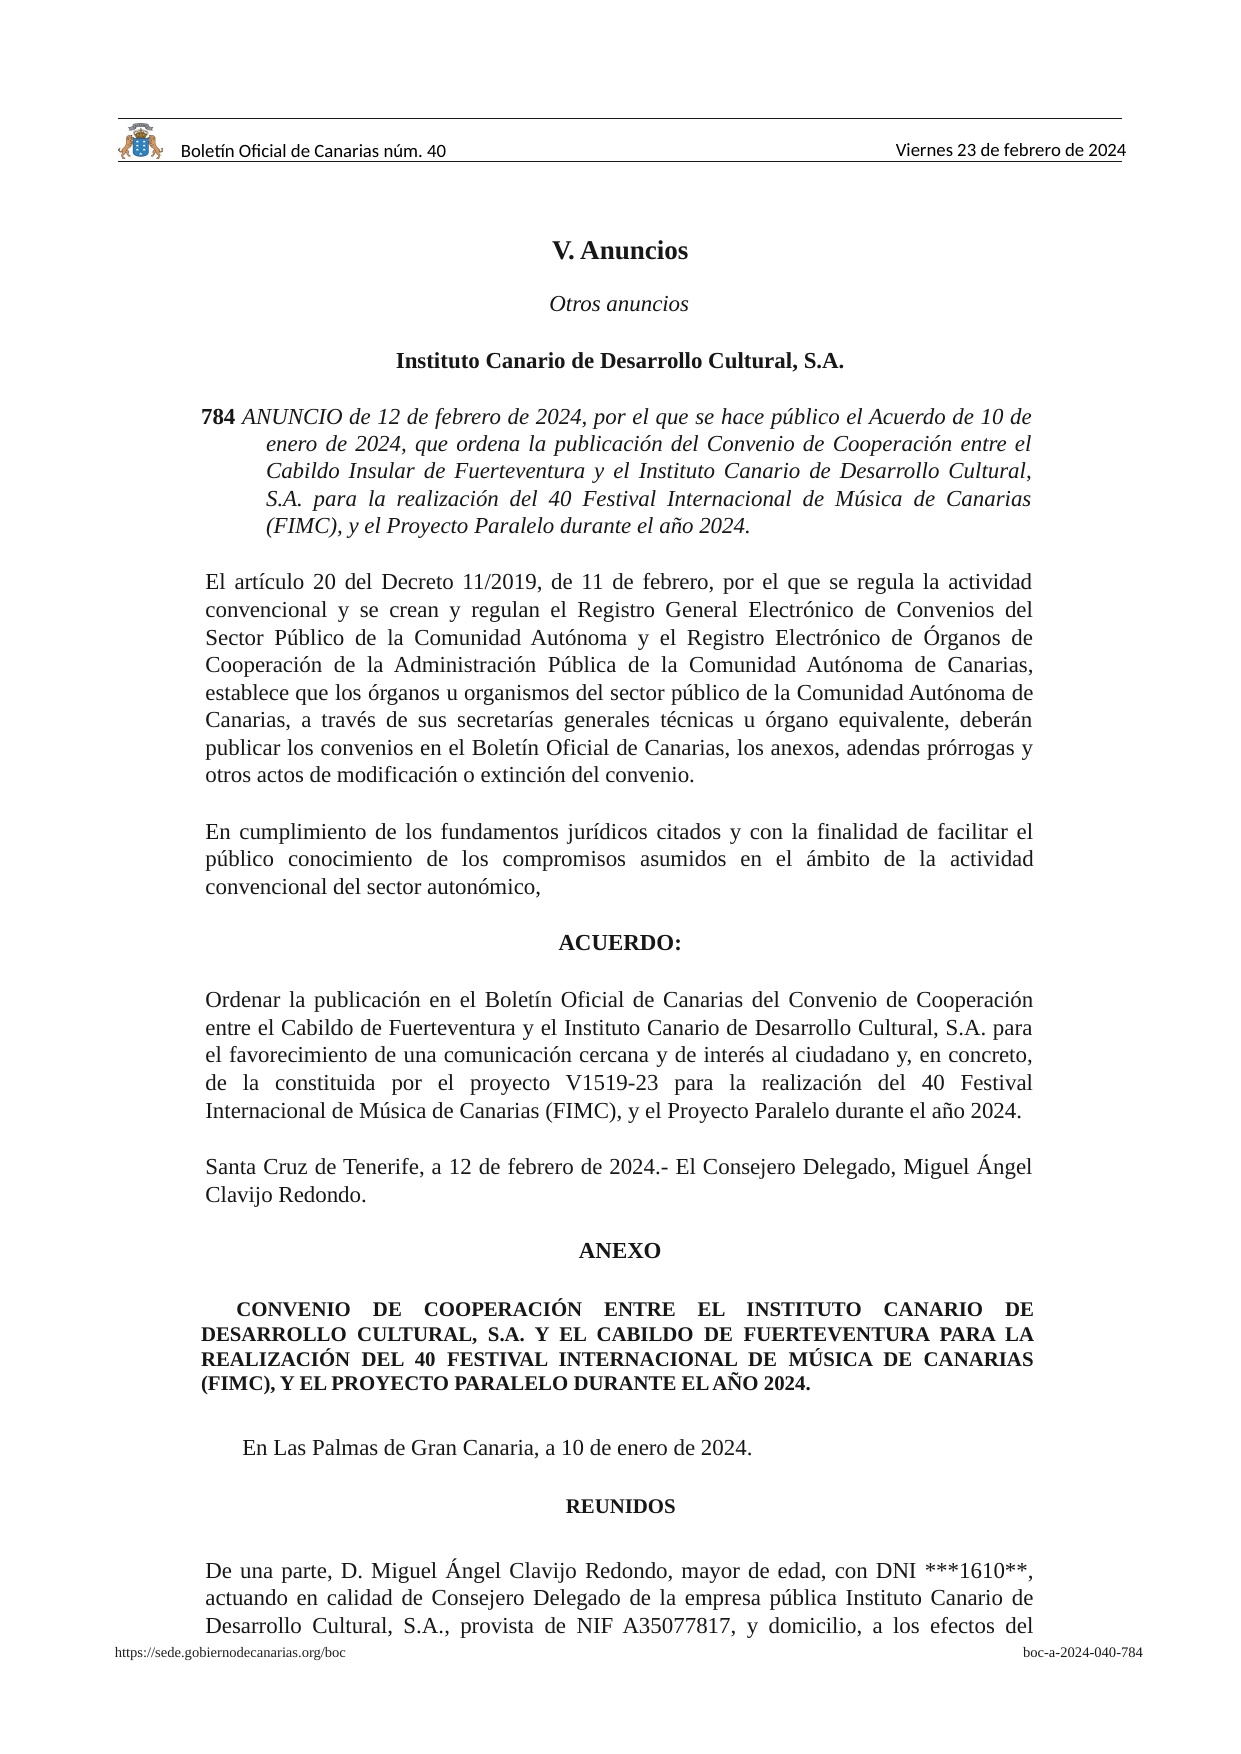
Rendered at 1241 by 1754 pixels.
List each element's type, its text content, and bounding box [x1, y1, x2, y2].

text V. Anuncios [206, 234, 1034, 265]
text ANEXO [206, 1237, 1034, 1263]
text Instituto Canario de Desarrollo Cultural, S.A. [206, 347, 1034, 373]
text CONVENIO DE COOPERACIÓN ENTRE EL INSTITUTO CANARIO DE DESARROLLO CULTURAL, S.A. Y EL CABILDO DE FUERTEVENTURA PARA LA REALIZACIÓN DEL 40 FESTIVAL INTERNACIONAL DE MÚSICA DE CANARIAS (FIMC), Y EL PROYECTO PARALELO DURANTE EL AÑO 2024. [201, 1297, 1034, 1395]
subtitle REUNIDOS [207, 1494, 1034, 1518]
text Otros anuncios [206, 290, 1034, 317]
text En cumplimiento de los fundamentos jurídicos citados y con la finalidad de facilitar el público conocimiento de los compromisos asumidos en el ámbito de la actividad convencional del sector autonómico, [205, 818, 1034, 899]
text ACUERDO: [206, 929, 1034, 956]
text 784 ANUNCIO de 12 de febrero de 2024, por el que se hace público el Acuerdo de 10 de enero de 2024, que ordena la publicación del Convenio de Cooperación entre el Cabildo Insular de Fuerteventura y el Instituto Canario de Desarrollo Cultural, S.A. para la realización del 40 Festival Internacional de Música de Canarias (FIMC), y el Proyecto Paralelo durante el año 2024. [201, 403, 1034, 538]
text El artículo 20 del Decreto 11/2019, de 11 de febrero, por el que se regula la actividad convencional y se crean y regulan el Registro General Electrónico de Convenios del Sector Público de la Comunidad Autónoma y el Registro Electrónico de Órganos de Cooperación de la Administración Pública de la Comunidad Autónoma de Canarias, establece que los órganos u organismos del sector público de la Comunidad Autónoma de Canarias, a través de sus secretarías generales técnicas u órgano equivalente, deberán publicar los convenios en el Boletín Oficial de Canarias, los anexos, adendas prórrogas y otros actos de modificación o extinción del convenio. [205, 568, 1034, 788]
text Santa Cruz de Tenerife, a 12 de febrero de 2024.- El Consejero Delegado, Miguel Ángel Clavijo Redondo. [205, 1153, 1034, 1207]
text En Las Palmas de Gran Canaria, a 10 de enero de 2024. [242, 1434, 1034, 1460]
text De una parte, D. Miguel Ángel Clavijo Redondo, mayor de edad, con DNI ***1610**, actuando en calidad de Consejero Delegado de la empresa pública Instituto Canario de Desarrollo Cultural, S.A., provista de NIF A35077817, y domicilio, a los efectos del [205, 1557, 1034, 1638]
text Ordenar la publicación en el Boletín Oficial de Canarias del Convenio de Cooperación entre el Cabildo de Fuerteventura y el Instituto Canario de Desarrollo Cultural, S.A. para el favorecimiento de una comunicación cercana y de interés al ciudadano y, en concreto, de la constituida por el proyecto V1519-23 para la realización del 40 Festival Internacional de Música de Canarias (FIMC), y el Proyecto Paralelo durante el año 2024. [205, 986, 1034, 1123]
